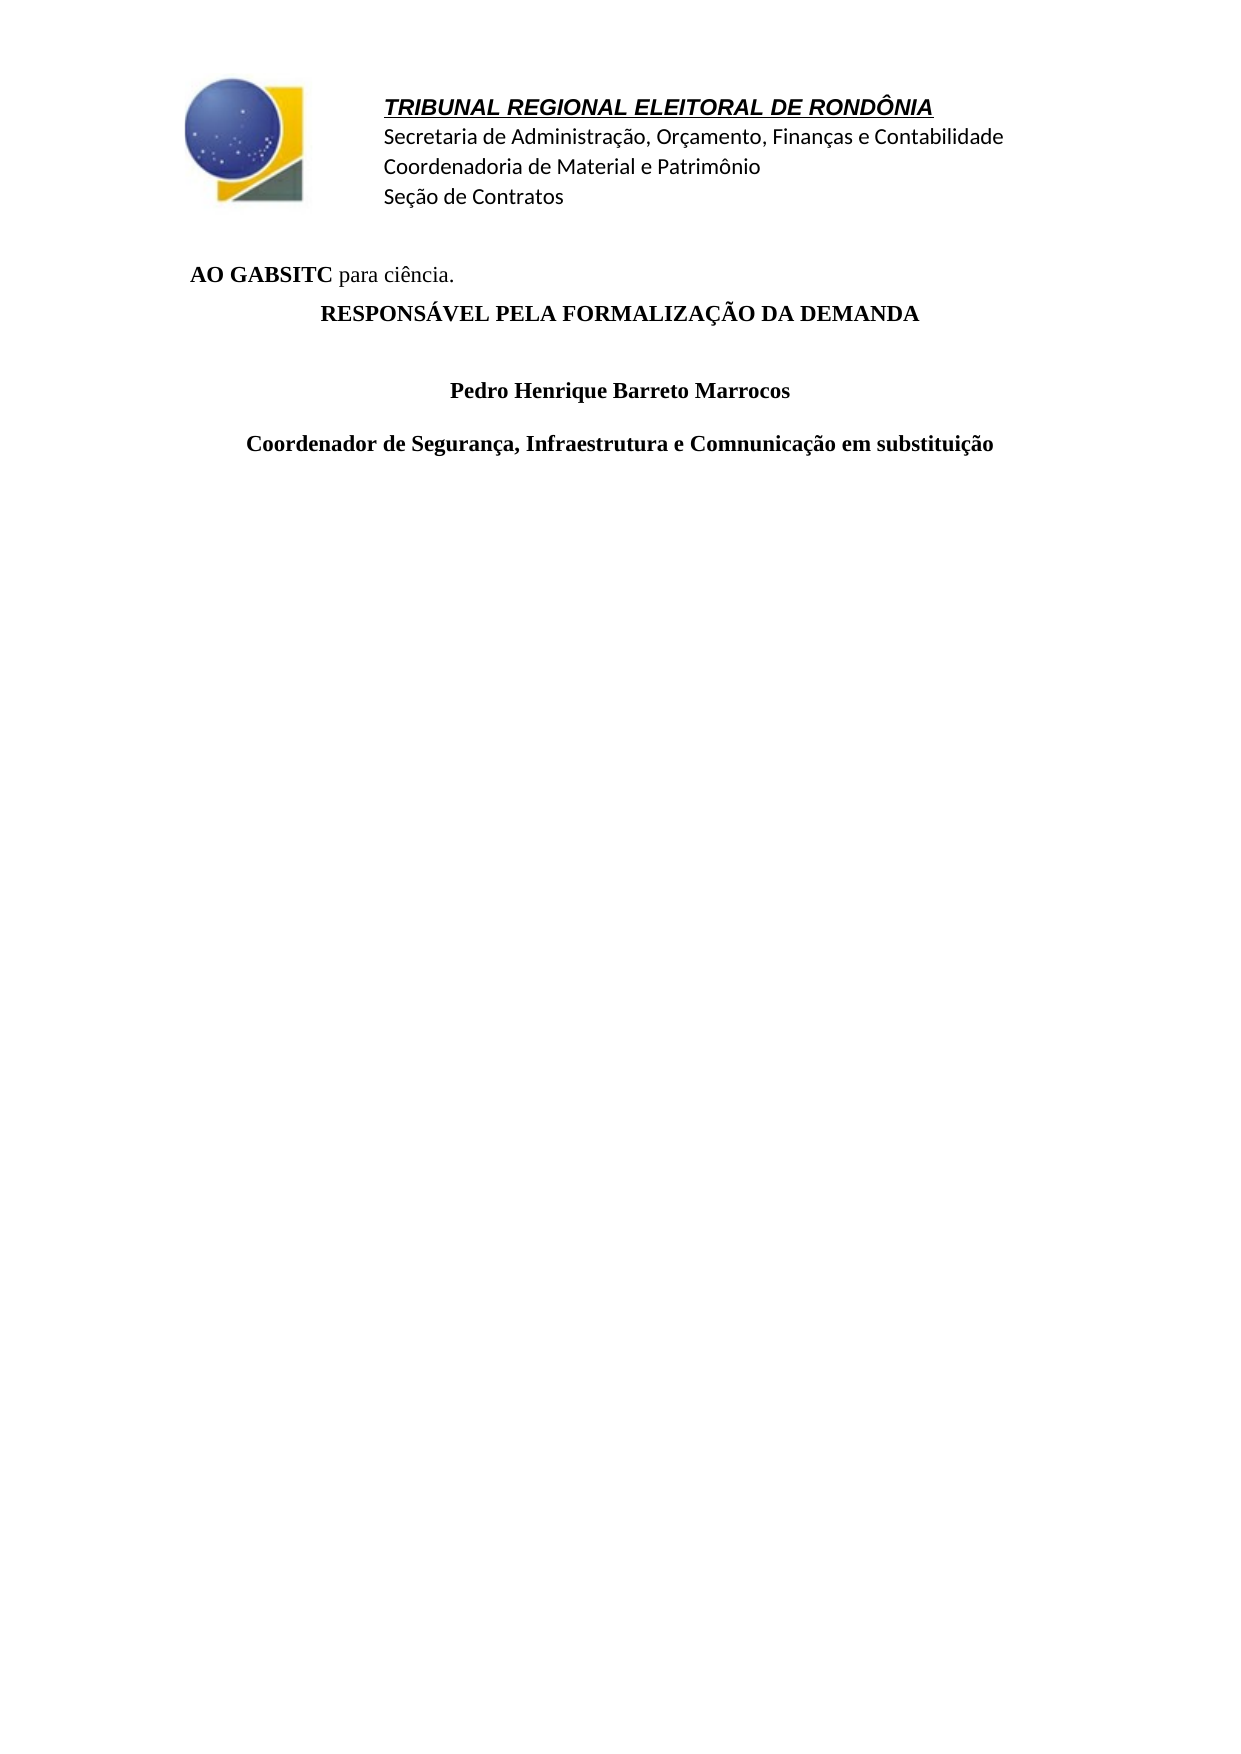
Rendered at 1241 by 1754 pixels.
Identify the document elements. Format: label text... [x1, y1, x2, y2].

text AO GABSITC para ciência. [190, 261, 1051, 287]
text Coordenador de Segurança, Infraestrutura e Comnunicação em substituição [183, 430, 1057, 456]
text Pedro Henrique Barreto Marrocos [183, 377, 1057, 404]
text RESPONSÁVEL PELA FORMALIZAÇÃO DA DEMANDA [183, 300, 1057, 326]
